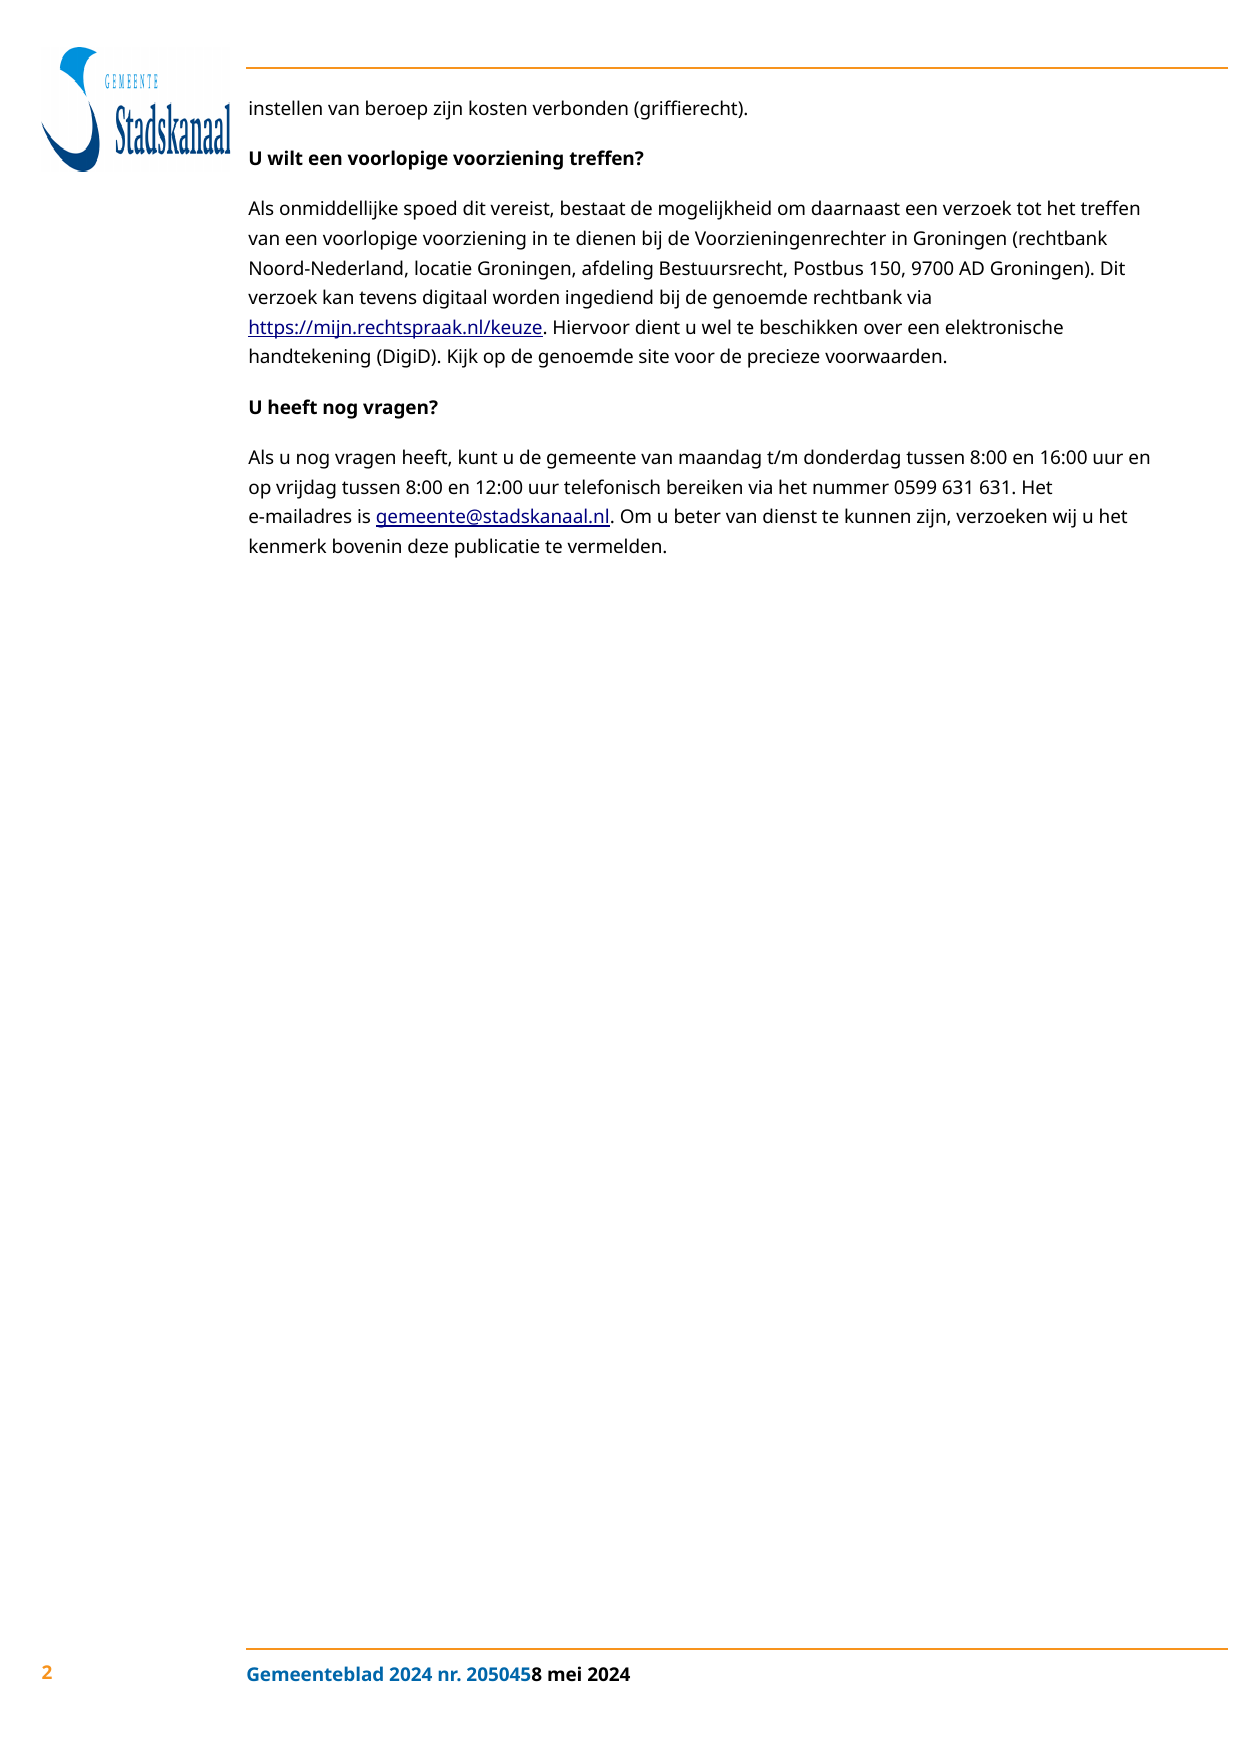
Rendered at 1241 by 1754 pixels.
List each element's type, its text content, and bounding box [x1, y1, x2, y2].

text U wilt een voorlopige voorziening treffen? [248, 145, 1152, 171]
text instellen van beroep zijn kosten verbonden (griffierecht). [248, 95, 1152, 121]
text U heeft nog vragen? [248, 394, 1152, 420]
text Als onmiddellijke spoed dit vereist, bestaat de mogelijkheid om daarnaast een verzoek tot het treffen van een voorlopige voorziening in te dienen bij de Voorzieningenrechter in Groningen (rechtbank Noord-Nederland, locatie Groningen, afdeling Bestuursrecht, Postbus 150, 9700 AD Groningen). Dit verzoek kan tevens digitaal worden ingediend bij de genoemde rechtbank via https://mijn.rechtspraak.nl/keuze. Hiervoor dient u wel te beschikken over een elektronische handtekening (DigiD). Kijk op de genoemde site voor de precieze voorwaarden. [248, 196, 1152, 369]
picture [41, 47, 231, 172]
text Als u nog vragen heeft, kunt u de gemeente van maandag t/m donderdag tussen 8:00 en 16:00 uur en op vrijdag tussen 8:00 en 12:00 uur telefonisch bereiken via het nummer 0599 631 631. Het e‑mailadres is gemeente@stadskanaal.nl. Om u beter van dienst te kunnen zijn, verzoeken wij u het kenmerk bovenin deze publicatie te vermelden. [248, 444, 1152, 559]
